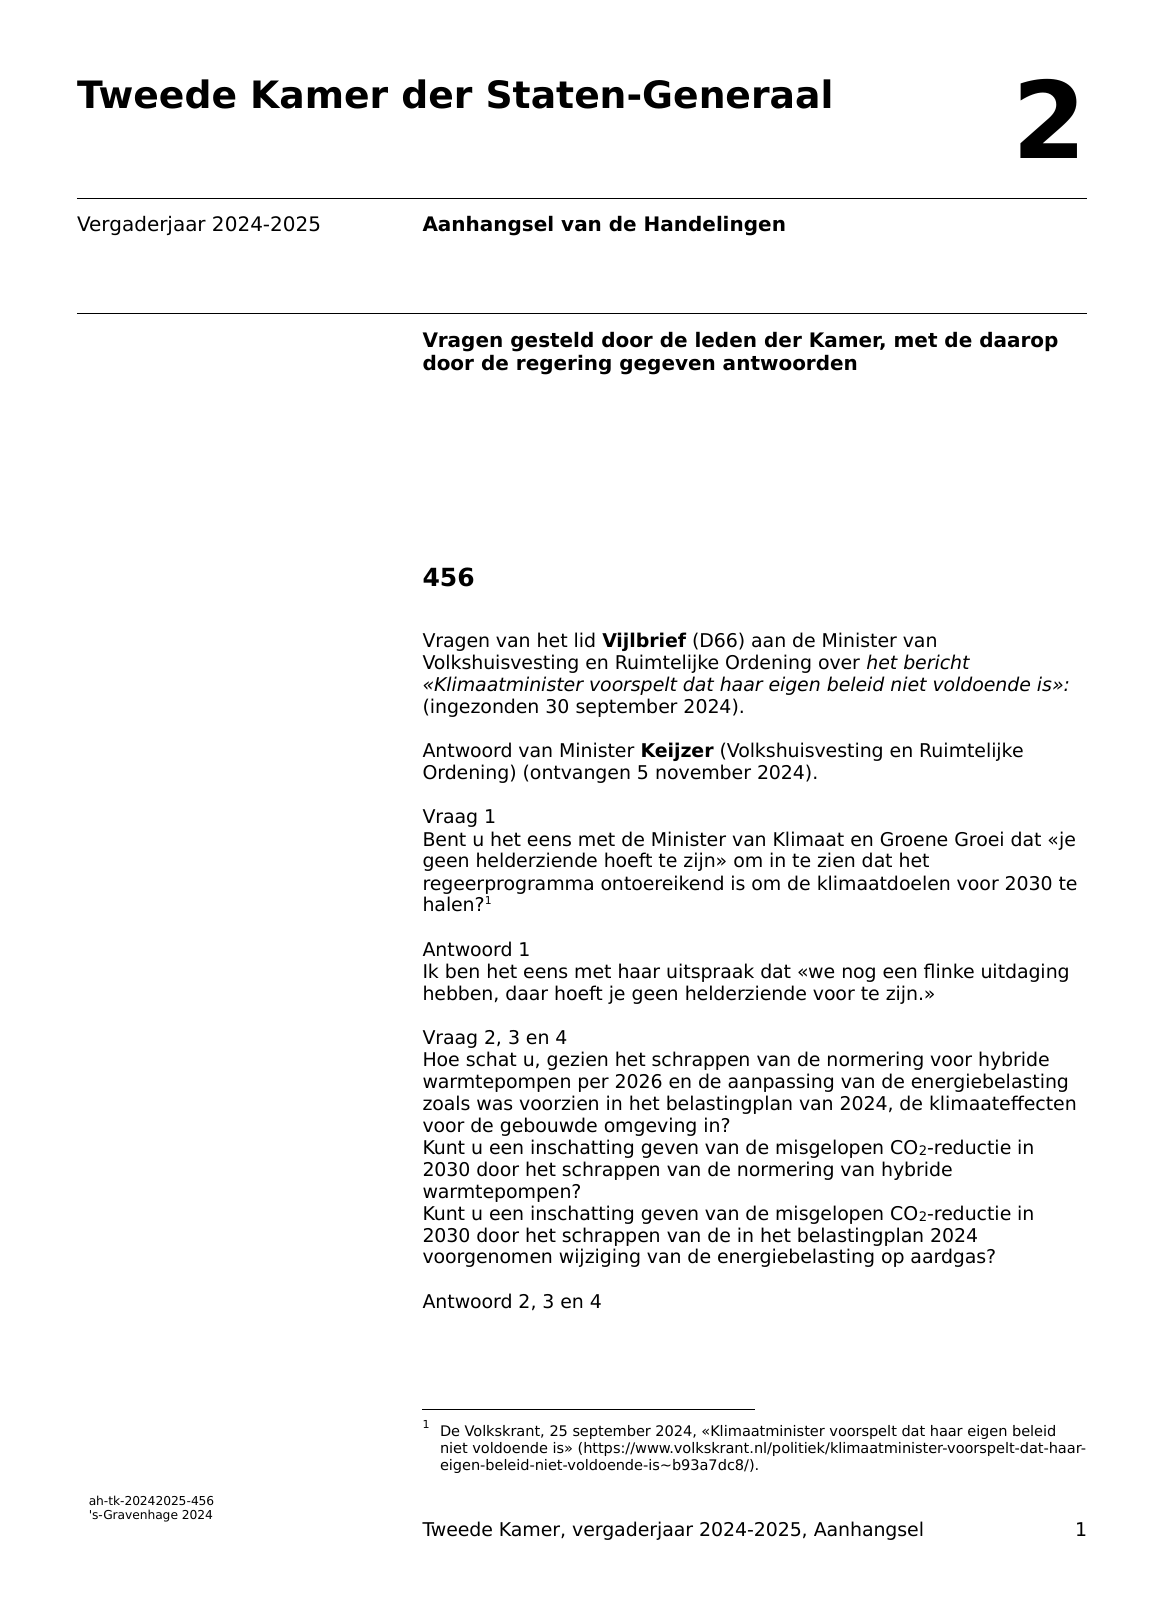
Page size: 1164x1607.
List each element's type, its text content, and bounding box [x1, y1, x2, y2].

table_cell Vergaderjaar 2024-2025 [77, 199, 422, 313]
text Antwoord van Minister Keijzer (Volkshuisvesting en Ruimtelijke Ordening) (ontvangen 5 november 2024). [422, 740, 1087, 784]
text Vraag 2, 3 en 4 [422, 1027, 1087, 1049]
text Ik ben het eens met haar uitspraak dat «we nog een flinke uitdaging hebben, daar hoeft je geen helderziende voor te zijn.» [422, 961, 1087, 1004]
text De Volkskrant, 25 september 2024, «Klimaatminister voorspelt dat haar eigen beleid niet voldoende is» (https://www.volkskrant.nl/politiek/klimaatminister-voorspelt-dat-haar-eigen-beleid-niet-voldoende-is~b93a7dc8/). [422, 1418, 1087, 1474]
text Kunt u een inschatting geven van de misgelopen CO2-reductie in 2030 door het schrappen van de in het belastingplan 2024 voorgenomen wijziging van de energiebelasting op aardgas? [422, 1202, 1087, 1268]
text Bent u het eens met de Minister van Klimaat en Groene Groei dat «je geen helderziende hoeft te zijn» om in te zien dat het regeerprogramma ontoereikend is om de klimaatdoelen voor 2030 te halen? [422, 828, 1087, 916]
table_cell Vragen gesteld door de leden der Kamer, met de daarop door de regering gegeven antwoorden [422, 314, 1087, 375]
text Antwoord 2, 3 en 4 [422, 1291, 1087, 1313]
text 456 [422, 563, 1087, 592]
table_cell Aanhangsel van de Handelingen [422, 199, 1087, 313]
text Antwoord 1 [422, 938, 1087, 961]
table_header Tweede Kamer der Staten-Generaal [77, 59, 886, 198]
text Vragen van het lid Vijlbrief (D66) aan de Minister van Volkshuisvesting en Ruimtelijke Ordening over het bericht «Klimaatminister voorspelt dat haar eigen beleid niet voldoende is»: (ingezonden 30 september 2024). [422, 630, 1087, 718]
text Kunt u een inschatting geven van de misgelopen CO2-reductie in 2030 door het schrappen van de normering van hybride warmtepompen? [422, 1137, 1087, 1202]
text Hoe schat u, gezien het schrappen van de normering voor hybride warmtepompen per 2026 en de aanpassing van de energiebelasting zoals was voorzien in het belastingplan van 2024, de klimaateffecten voor de gebouwde omgeving in? [422, 1049, 1087, 1137]
table_header 2 [886, 59, 1087, 198]
text 's-Gravenhage 2024 [88, 1508, 323, 1522]
table_cell [77, 314, 422, 375]
text ah-tk-20242025-456 [88, 1494, 323, 1508]
text Vraag 1 [422, 806, 1087, 828]
